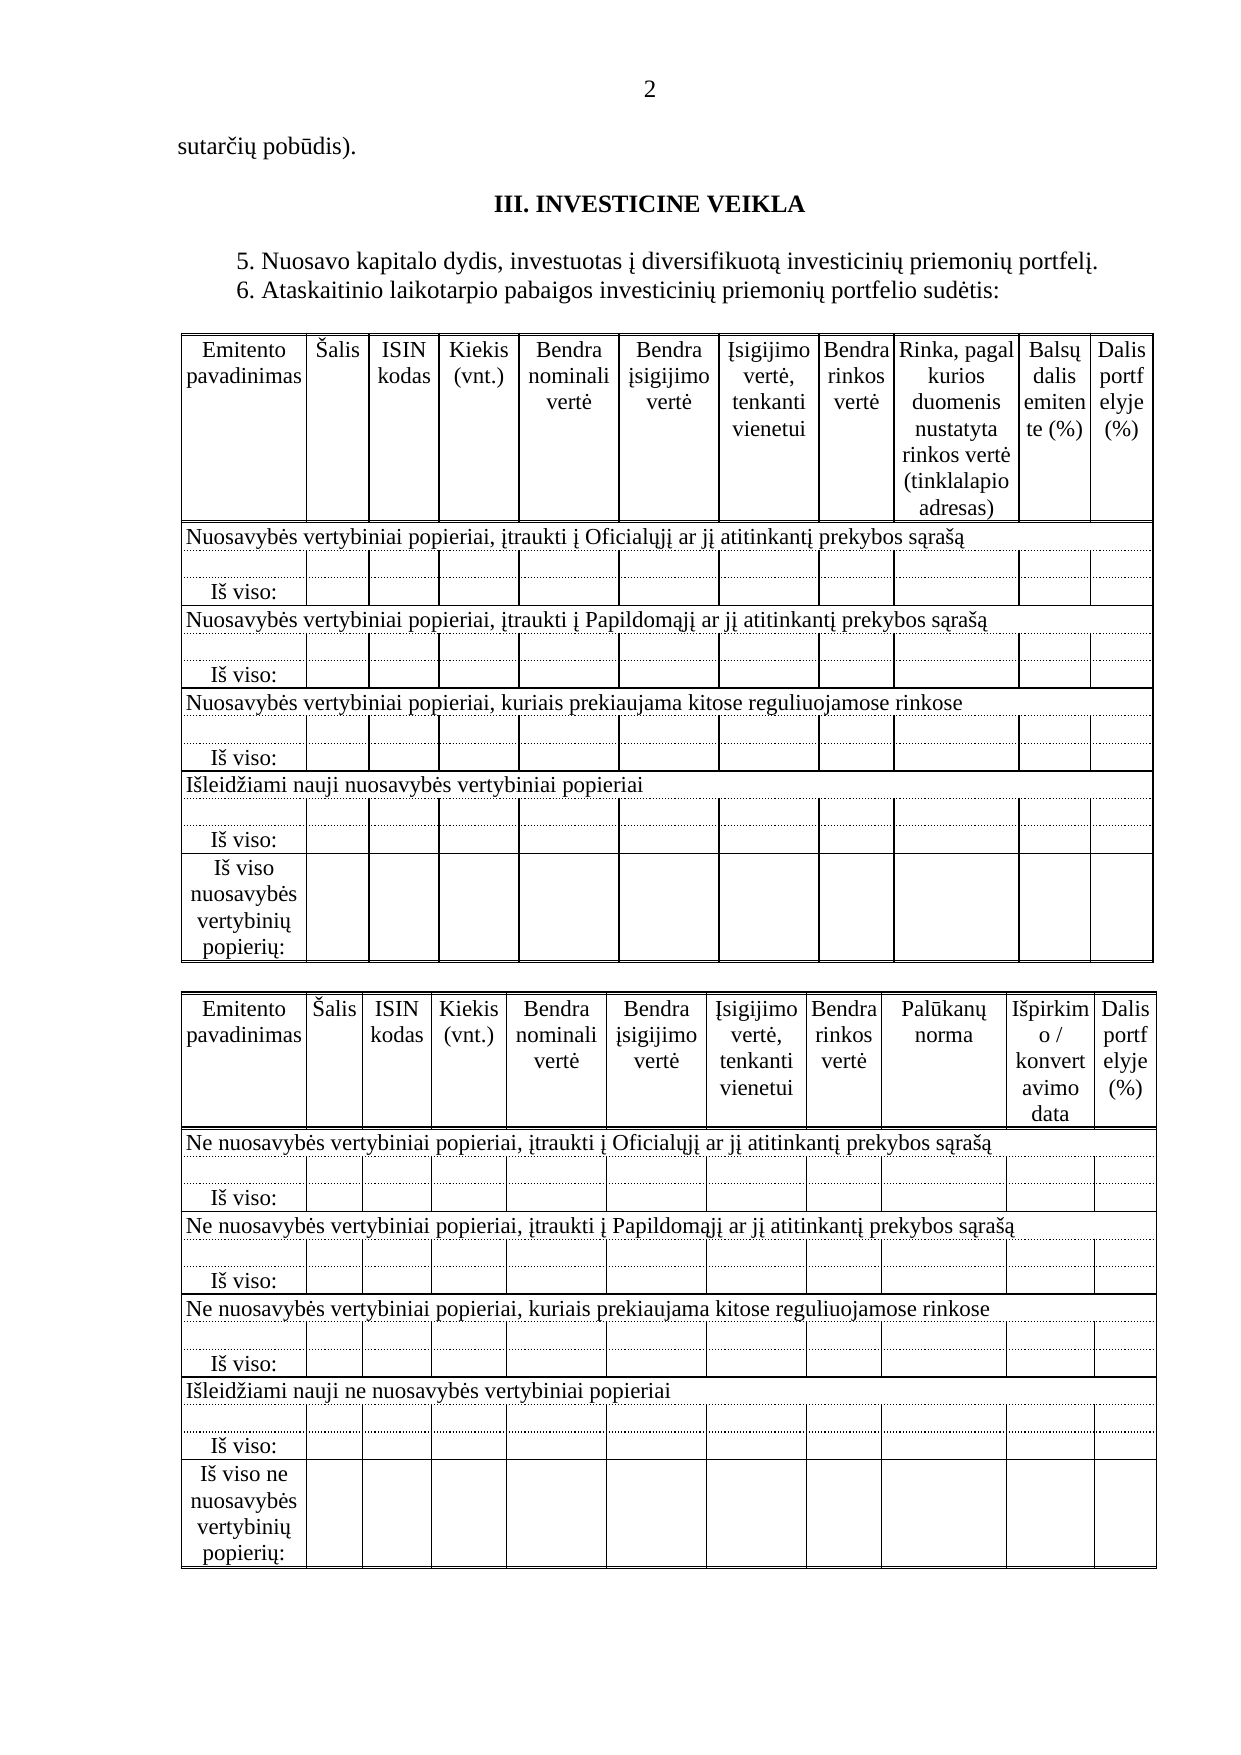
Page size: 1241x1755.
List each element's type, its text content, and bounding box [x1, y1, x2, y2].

table_cell [363, 660, 368, 687]
table_header Bendra įsigijimo vertė [620, 336, 718, 520]
table_cell [895, 715, 899, 742]
table_cell [1088, 1404, 1094, 1431]
table_cell [432, 1321, 436, 1349]
table_cell [507, 1349, 511, 1376]
table_cell [1090, 1431, 1094, 1459]
table_cell [370, 854, 438, 959]
table_cell [607, 1266, 611, 1293]
table_cell [713, 715, 718, 742]
table_cell [363, 825, 368, 853]
table_cell [432, 1266, 436, 1293]
table_header Šalis [307, 336, 368, 520]
table_cell [701, 1321, 706, 1349]
table_cell [1007, 1266, 1011, 1293]
table_cell [302, 633, 306, 660]
table_cell [1020, 825, 1024, 853]
table_cell [613, 825, 618, 853]
table_cell [307, 660, 311, 687]
table_cell [707, 1349, 711, 1376]
table_cell [363, 1266, 368, 1293]
table_cell [707, 1183, 711, 1211]
table_cell [876, 1183, 881, 1211]
table_cell [1020, 550, 1024, 577]
table_cell [1013, 798, 1018, 825]
table_cell [1095, 1404, 1099, 1431]
table_cell [1085, 825, 1090, 853]
table_cell [1151, 1431, 1156, 1459]
table_cell [882, 1349, 886, 1376]
table_cell [1088, 1156, 1094, 1183]
table_cell [358, 1239, 362, 1266]
table_cell [882, 1321, 886, 1349]
table_cell [1095, 1156, 1099, 1183]
table_header Bendra rinkos vertė [807, 995, 881, 1126]
table_cell [501, 1266, 506, 1293]
table_cell [1152, 1239, 1156, 1266]
table_cell [707, 1156, 711, 1183]
table_cell [876, 1266, 881, 1293]
table_cell [307, 1431, 311, 1459]
table_cell [432, 1156, 436, 1183]
table_cell [707, 1266, 711, 1293]
table_cell [370, 825, 374, 853]
table_cell [607, 1183, 611, 1211]
table_cell [1091, 825, 1096, 853]
table_cell [370, 715, 374, 742]
table_cell [520, 660, 524, 687]
table_cell [432, 1183, 436, 1211]
table_cell [307, 1156, 311, 1183]
table_cell [1151, 1321, 1156, 1349]
table_header Kiekis (vnt.) [440, 336, 518, 520]
table_cell [1020, 577, 1024, 604]
table_cell [1095, 1266, 1099, 1293]
table_cell [713, 798, 718, 825]
table_cell [701, 1404, 706, 1431]
table_cell [882, 1183, 886, 1211]
table_cell [1013, 550, 1018, 577]
table_cell [1085, 577, 1090, 604]
table_cell [895, 798, 899, 825]
text 5. Nuosavo kapitalo dydis, investuotas į diversifikuotą investicinių priemonių portfelį. [177, 246, 1122, 275]
table_cell [807, 1266, 811, 1293]
table_cell [601, 1349, 606, 1376]
table_cell [882, 1431, 886, 1459]
table_cell [620, 825, 624, 853]
table_cell [1151, 1156, 1156, 1183]
table_cell [1001, 1183, 1006, 1211]
table_header Įsigijimo vertė, tenkanti vienetui [707, 995, 806, 1126]
table_cell [1091, 798, 1096, 825]
table_header Dalis portfelyje (%) [1095, 995, 1156, 1126]
table_cell [307, 715, 311, 742]
table_cell [426, 1183, 431, 1211]
table_cell [607, 1349, 611, 1376]
table_cell [888, 825, 893, 853]
table_cell [720, 660, 724, 687]
table_cell [1020, 660, 1024, 687]
table_cell [427, 1239, 431, 1266]
table_cell [707, 1431, 711, 1459]
table_cell [182, 1404, 186, 1431]
table_cell [1147, 550, 1152, 577]
table_cell [707, 1321, 711, 1349]
table_cell [432, 1404, 436, 1431]
table_cell [882, 1266, 886, 1293]
table_cell [607, 1321, 611, 1349]
table_cell [701, 1349, 706, 1376]
table_cell [601, 1321, 606, 1349]
table_cell [1151, 1183, 1156, 1211]
table_cell [720, 715, 724, 742]
table_cell [813, 660, 818, 687]
table_cell [520, 550, 524, 577]
table_cell [507, 1183, 511, 1211]
table_cell [1085, 660, 1090, 687]
table_cell [807, 1349, 811, 1376]
table_header Įsigijimo vertė, tenkanti vienetui [720, 336, 818, 520]
table_cell [307, 1266, 311, 1293]
table_cell [602, 1239, 606, 1266]
table_cell [882, 1156, 886, 1183]
table_cell [363, 1239, 367, 1266]
table_cell [307, 1321, 311, 1349]
table_cell [1085, 798, 1090, 825]
table_cell [182, 798, 186, 825]
table_cell [1088, 1349, 1094, 1376]
table_cell [182, 1156, 186, 1183]
table_cell [807, 1156, 811, 1183]
table_cell [895, 854, 1018, 959]
table_cell [1151, 1349, 1156, 1376]
table_cell [307, 1460, 362, 1566]
table_cell [426, 1321, 431, 1349]
table_cell [613, 577, 618, 604]
table_cell [820, 715, 824, 742]
table_header Emitento pavadinimas [182, 336, 306, 520]
table_cell [1091, 660, 1096, 687]
table_cell [363, 550, 368, 577]
table_cell [1001, 1266, 1006, 1293]
table_cell [876, 1349, 881, 1376]
table_cell [363, 1156, 368, 1183]
table_cell [1147, 660, 1152, 687]
table_cell [876, 1321, 881, 1349]
table_cell [1001, 1156, 1006, 1183]
table_cell [1001, 1404, 1006, 1431]
table_cell [507, 1321, 511, 1349]
table_cell [820, 550, 824, 577]
table_cell [1001, 1431, 1006, 1459]
table_cell [432, 1431, 436, 1459]
table_cell [813, 798, 818, 825]
table_cell [182, 715, 186, 742]
text sutarčių pobūdis). [177, 131, 1122, 160]
table_cell [1151, 1404, 1156, 1431]
table_cell [432, 1460, 506, 1566]
table_cell [307, 1239, 311, 1266]
table_cell [713, 825, 718, 853]
table_cell [1007, 1431, 1011, 1459]
table_cell [426, 1349, 431, 1376]
table_cell [440, 854, 518, 959]
table_cell [882, 1460, 1006, 1566]
table_cell [1013, 715, 1018, 742]
table_cell [1090, 1239, 1094, 1266]
table_cell [307, 798, 311, 825]
table_cell [501, 1431, 506, 1459]
table_cell [877, 1239, 881, 1266]
table_cell [520, 798, 524, 825]
table_cell [807, 1460, 881, 1566]
table_cell [607, 1404, 611, 1431]
table_cell [601, 1404, 606, 1431]
table_cell [1002, 1239, 1006, 1266]
table_cell [301, 715, 306, 742]
table_cell [302, 1239, 306, 1266]
table_header Emitento pavadinimas [182, 995, 306, 1126]
table_cell [713, 577, 718, 604]
table_cell [607, 1156, 611, 1183]
table_cell [820, 660, 824, 687]
table_cell [1007, 1404, 1011, 1431]
table_cell [895, 550, 899, 577]
table_cell [601, 1156, 606, 1183]
table_cell [888, 798, 893, 825]
table_cell [620, 798, 624, 825]
table_cell [895, 660, 899, 687]
table_cell [888, 550, 893, 577]
table_cell [1007, 1321, 1011, 1349]
table_cell [1088, 1266, 1094, 1293]
table_cell [307, 1349, 311, 1376]
table_cell [501, 1183, 506, 1211]
table_cell [513, 715, 518, 742]
table_cell [613, 715, 618, 742]
table_header Šalis [307, 995, 362, 1126]
table_cell [513, 660, 518, 687]
table_cell [1147, 577, 1152, 604]
table_cell [820, 577, 824, 604]
table_cell [1091, 854, 1152, 959]
table_cell [1147, 715, 1152, 742]
table_cell [501, 1321, 506, 1349]
table_cell [807, 1431, 811, 1459]
table_cell [301, 1404, 306, 1431]
text 6. Ataskaitinio laikotarpio pabaigos investicinių priemonių portfelio sudėtis: [177, 275, 1122, 304]
table_cell [1085, 550, 1090, 577]
table_cell [182, 633, 186, 660]
table_cell [1007, 1460, 1094, 1566]
table_cell [357, 1431, 362, 1459]
table_cell [807, 1239, 811, 1266]
table_cell [1086, 633, 1090, 660]
table_cell [882, 1404, 886, 1431]
table_cell [507, 1404, 511, 1431]
table_cell [307, 633, 311, 660]
table_cell [701, 1266, 706, 1293]
table_cell [720, 825, 724, 853]
table_cell [701, 1431, 706, 1459]
table_cell [1085, 715, 1090, 742]
table_cell [801, 1156, 806, 1183]
table_cell [357, 1321, 362, 1349]
table_header ISIN kodas [370, 336, 438, 520]
table_cell [1095, 1460, 1156, 1566]
table_cell [801, 1431, 806, 1459]
table_cell [882, 1239, 886, 1266]
table_cell [363, 1321, 368, 1349]
table_header Bendra nominali vertė [520, 336, 618, 520]
table_cell [701, 1156, 706, 1183]
table_cell [1095, 1349, 1099, 1376]
table_cell [301, 798, 306, 825]
table_cell [876, 1431, 881, 1459]
table_cell [1088, 1321, 1094, 1349]
table_cell [307, 743, 311, 770]
table_cell [307, 1183, 311, 1211]
table_cell [370, 550, 374, 577]
table_cell [807, 1321, 811, 1349]
table_cell [513, 798, 518, 825]
table_cell [1001, 1321, 1006, 1349]
table_cell [507, 1156, 511, 1183]
table_cell [507, 1266, 511, 1293]
table_cell [307, 854, 368, 959]
table_cell [307, 577, 311, 604]
table_cell [520, 577, 524, 604]
table_cell [1013, 660, 1018, 687]
table_cell [1095, 1183, 1099, 1211]
table_cell [363, 798, 368, 825]
table_cell [613, 798, 618, 825]
table_cell [182, 1321, 186, 1349]
table_cell [513, 550, 518, 577]
table_cell [301, 1156, 306, 1183]
table_cell [1088, 1183, 1094, 1211]
table_cell [307, 825, 311, 853]
table_cell [426, 1266, 431, 1293]
table_cell [501, 1156, 506, 1183]
table_cell [601, 1431, 606, 1459]
table_cell [1020, 854, 1090, 959]
table_header Palūkanų norma [882, 995, 1006, 1126]
table_cell [432, 1349, 436, 1376]
table_cell [1147, 825, 1152, 853]
text III. INVESTICINE VEIKLA [177, 189, 1122, 218]
table_cell [513, 825, 518, 853]
table_cell [895, 577, 899, 604]
table_cell [620, 660, 624, 687]
table_cell [307, 1404, 311, 1431]
table_cell [426, 1431, 431, 1459]
table_cell [1001, 1349, 1006, 1376]
table_cell [370, 798, 374, 825]
table_header Dalis portfelyje (%) [1091, 336, 1152, 520]
table_cell [820, 825, 824, 853]
table_cell [357, 1156, 362, 1183]
table_cell [301, 1321, 306, 1349]
table_cell [807, 1183, 811, 1211]
table_cell [370, 577, 374, 604]
table_cell [1020, 715, 1024, 742]
table_cell [301, 550, 306, 577]
table_cell [357, 1349, 362, 1376]
table_cell [370, 660, 374, 687]
table_cell [888, 577, 893, 604]
table_cell [820, 854, 893, 959]
table_cell [357, 1404, 362, 1431]
table_cell [432, 1239, 436, 1266]
table_cell [620, 550, 624, 577]
table_cell [707, 1404, 711, 1431]
table_cell [507, 1431, 511, 1459]
table_cell [601, 1266, 606, 1293]
table_cell [620, 577, 624, 604]
table_cell [713, 550, 718, 577]
table_cell [357, 1266, 362, 1293]
table_cell [307, 550, 311, 577]
table_cell [607, 1460, 706, 1566]
table_cell [888, 715, 893, 742]
table_cell [613, 660, 618, 687]
table_cell [801, 1183, 806, 1211]
table_cell [713, 660, 718, 687]
table_cell [620, 854, 718, 959]
table_cell [501, 1349, 506, 1376]
table_cell [1007, 1349, 1011, 1376]
table_cell [888, 660, 893, 687]
table_cell [801, 1266, 806, 1293]
table_cell [363, 577, 368, 604]
table_cell [876, 1404, 881, 1431]
table_cell [720, 854, 818, 959]
table_cell [1147, 798, 1152, 825]
table_cell [520, 715, 524, 742]
table_cell [1091, 577, 1096, 604]
table_cell [601, 1183, 606, 1211]
table_cell [801, 1404, 806, 1431]
table_cell [426, 1404, 431, 1431]
table_header Bendra nominali vertė [507, 995, 606, 1126]
table_cell [182, 1239, 186, 1266]
table_cell [813, 577, 818, 604]
table_cell [363, 1183, 368, 1211]
table_cell [707, 1239, 711, 1266]
table_cell [813, 550, 818, 577]
table_cell [702, 1239, 706, 1266]
table_cell [1095, 1431, 1099, 1459]
table_header Bendra rinkos vertė [820, 336, 893, 520]
table_cell [701, 1183, 706, 1211]
table_cell [801, 1321, 806, 1349]
table_cell [1007, 1156, 1011, 1183]
table_cell [1013, 577, 1018, 604]
table_cell [720, 798, 724, 825]
table_cell [1151, 1266, 1156, 1293]
table_cell [357, 1183, 362, 1211]
table_cell [620, 715, 624, 742]
table_cell [502, 1239, 506, 1266]
table_cell [1086, 743, 1090, 770]
table_cell [513, 577, 518, 604]
table_cell [1020, 798, 1024, 825]
table_cell [607, 1239, 611, 1266]
table_cell [182, 550, 186, 577]
table_header Balsų dalis emitente (%) [1020, 336, 1090, 520]
table_cell [520, 854, 618, 959]
table_cell [363, 1460, 431, 1566]
table_cell [801, 1349, 806, 1376]
table_cell [520, 825, 524, 853]
table_cell [507, 1239, 511, 1266]
table_cell [613, 550, 618, 577]
table_header Bendra įsigijimo vertė [607, 995, 706, 1126]
table_cell [1091, 715, 1096, 742]
table_cell [876, 1156, 881, 1183]
table_cell [720, 577, 724, 604]
table_cell [607, 1431, 611, 1459]
table_cell [1007, 1183, 1011, 1211]
table_cell [363, 715, 368, 742]
table_cell [895, 825, 899, 853]
table_cell [363, 1431, 368, 1459]
table_header Kiekis (vnt.) [432, 995, 506, 1126]
table_cell [707, 1460, 806, 1566]
table_cell [802, 1239, 806, 1266]
table_cell [1091, 550, 1096, 577]
table_cell [363, 1349, 368, 1376]
table_cell [807, 1404, 811, 1431]
table_cell [813, 715, 818, 742]
table_cell [426, 1156, 431, 1183]
table_cell [1007, 1239, 1011, 1266]
table_cell [813, 825, 818, 853]
table_cell [363, 1404, 368, 1431]
table_cell [1013, 825, 1018, 853]
table_cell [720, 550, 724, 577]
table_header ISIN kodas [363, 995, 431, 1126]
table_cell [507, 1460, 606, 1566]
table_cell [501, 1404, 506, 1431]
table_cell [1095, 1321, 1099, 1349]
table_cell [820, 798, 824, 825]
